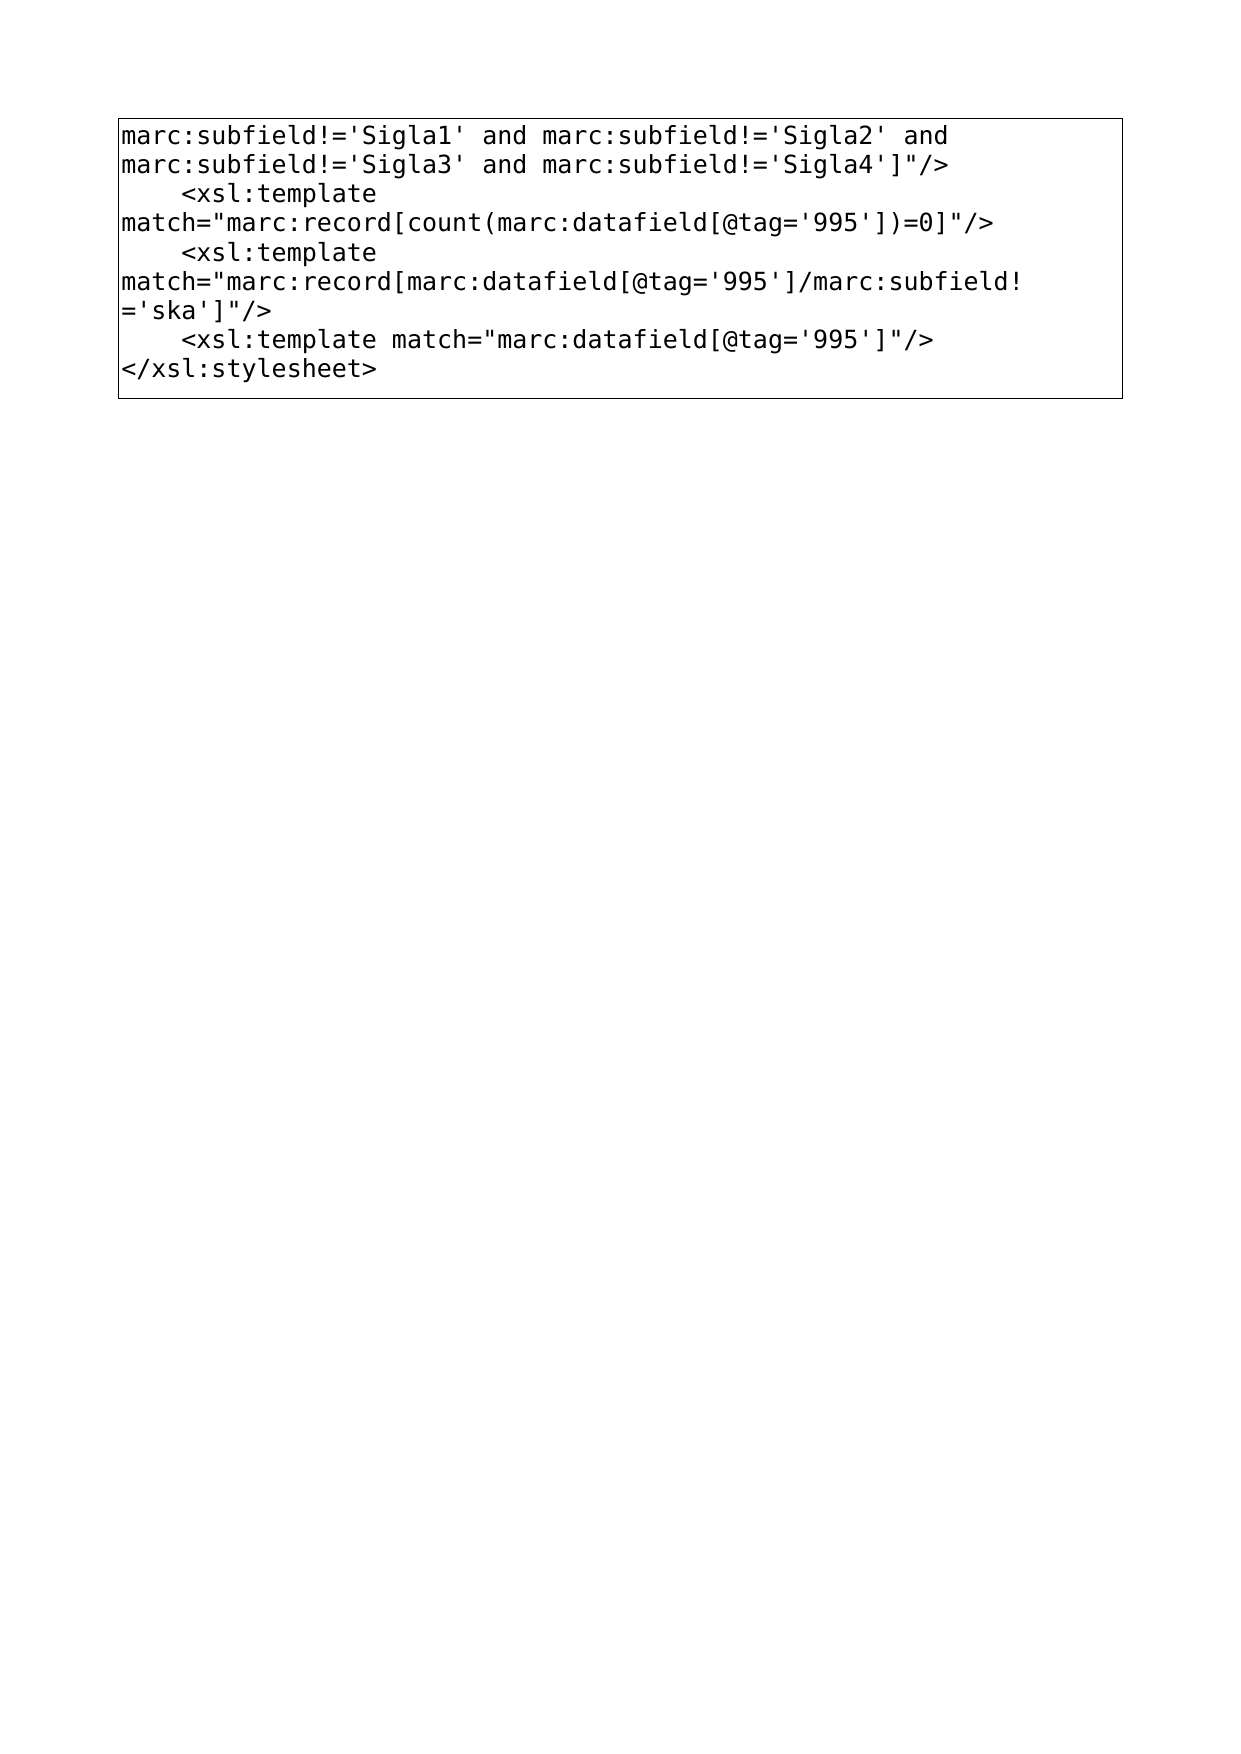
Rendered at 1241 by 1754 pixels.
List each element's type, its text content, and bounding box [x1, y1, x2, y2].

table_header marc:subfield!='Sigla1' and marc:subfield!='Sigla2' and marc:subfield!='Sigla3' and marc:subfield!='Sigla4']"/> <xsl:template match="marc:record[count(marc:datafield[@tag='995'])=0]"/> <xsl:template match="marc:record[marc:datafield[@tag='995']/marc:subfield!='ska']"/> <xsl:template match="marc:datafield[@tag='995']"/> </xsl:stylesheet> [119, 119, 1122, 398]
